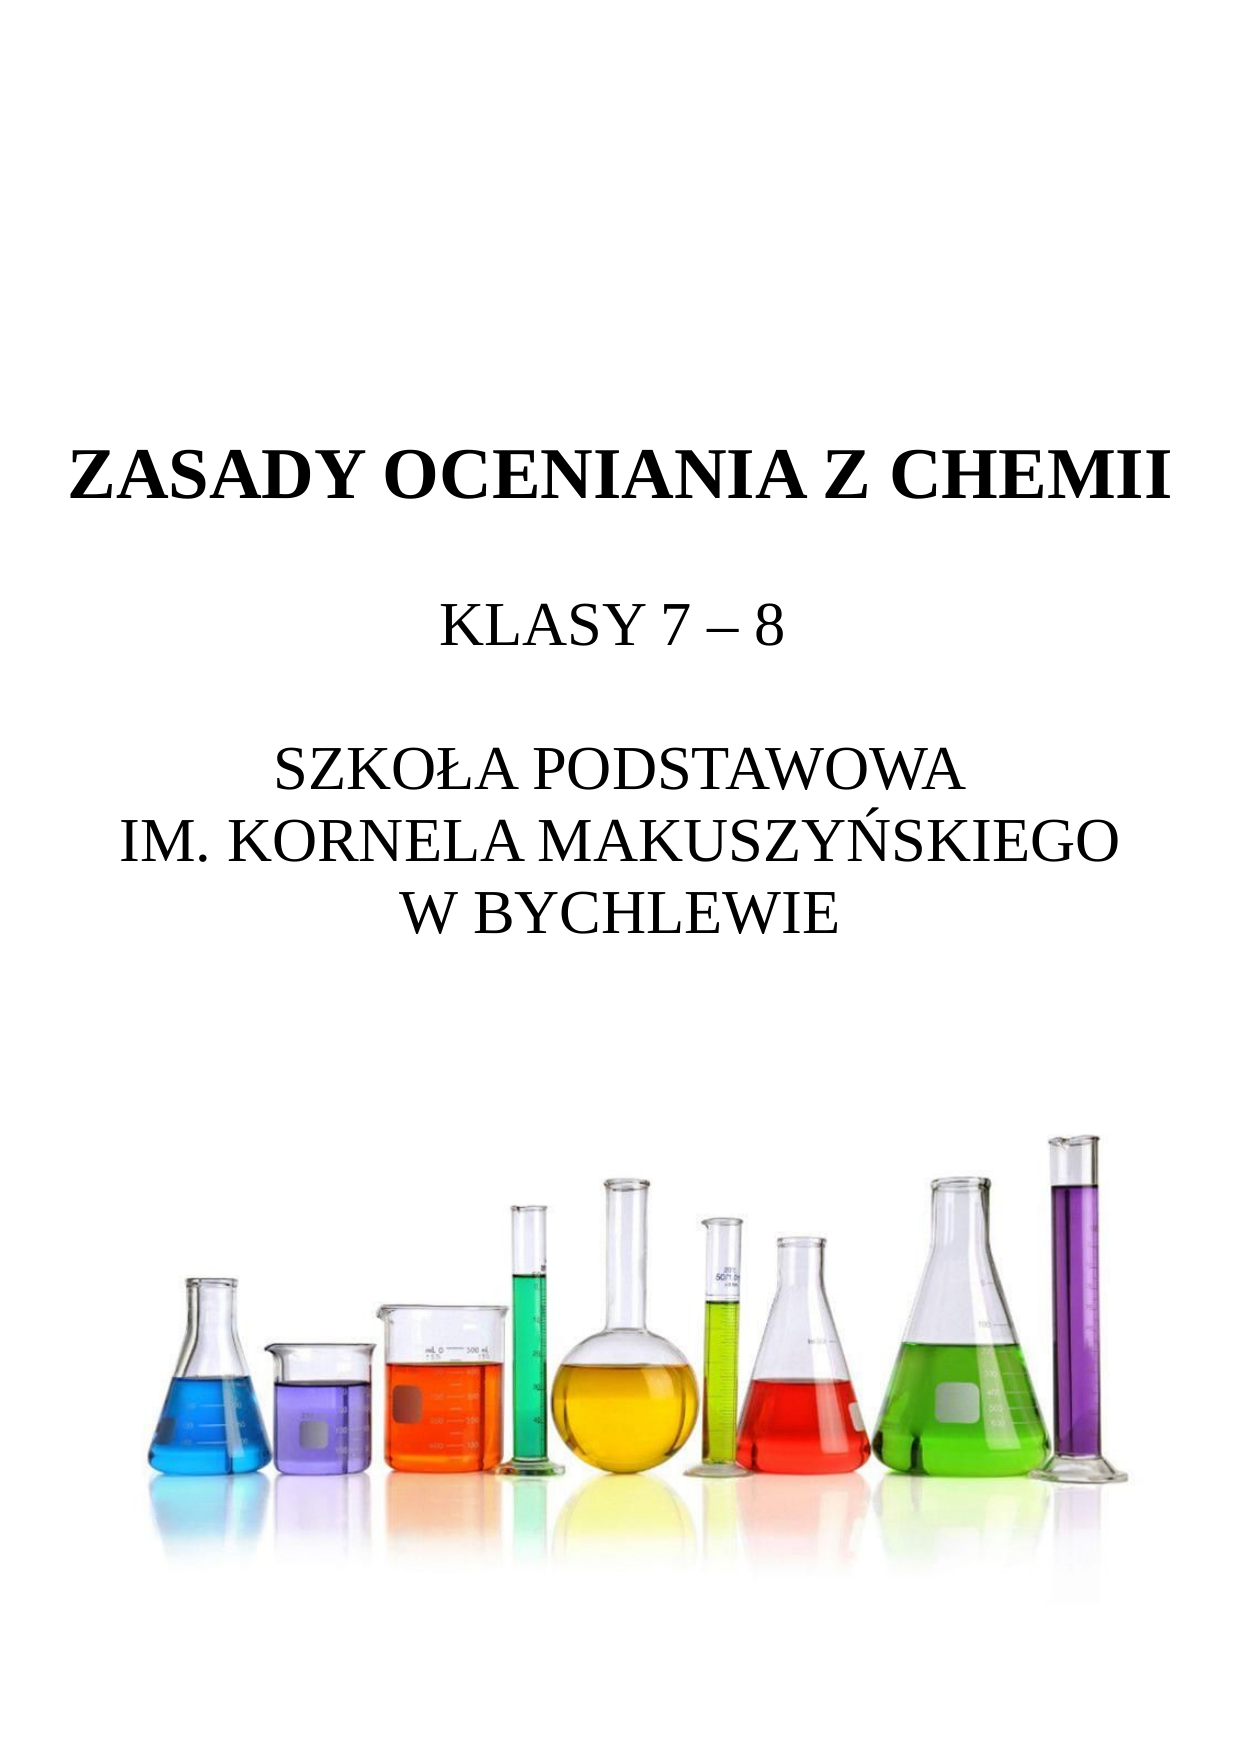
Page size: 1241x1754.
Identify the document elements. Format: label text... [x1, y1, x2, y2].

text SZKOŁA PODSTAWOWA IM. KORNELA MAKUSZYŃSKIEGO W BYCHLEWIE [59, 731, 1181, 947]
text KLASY 7 – 8 [59, 587, 1181, 659]
text ZASADY OCENIANIA Z CHEMII [59, 431, 1181, 515]
